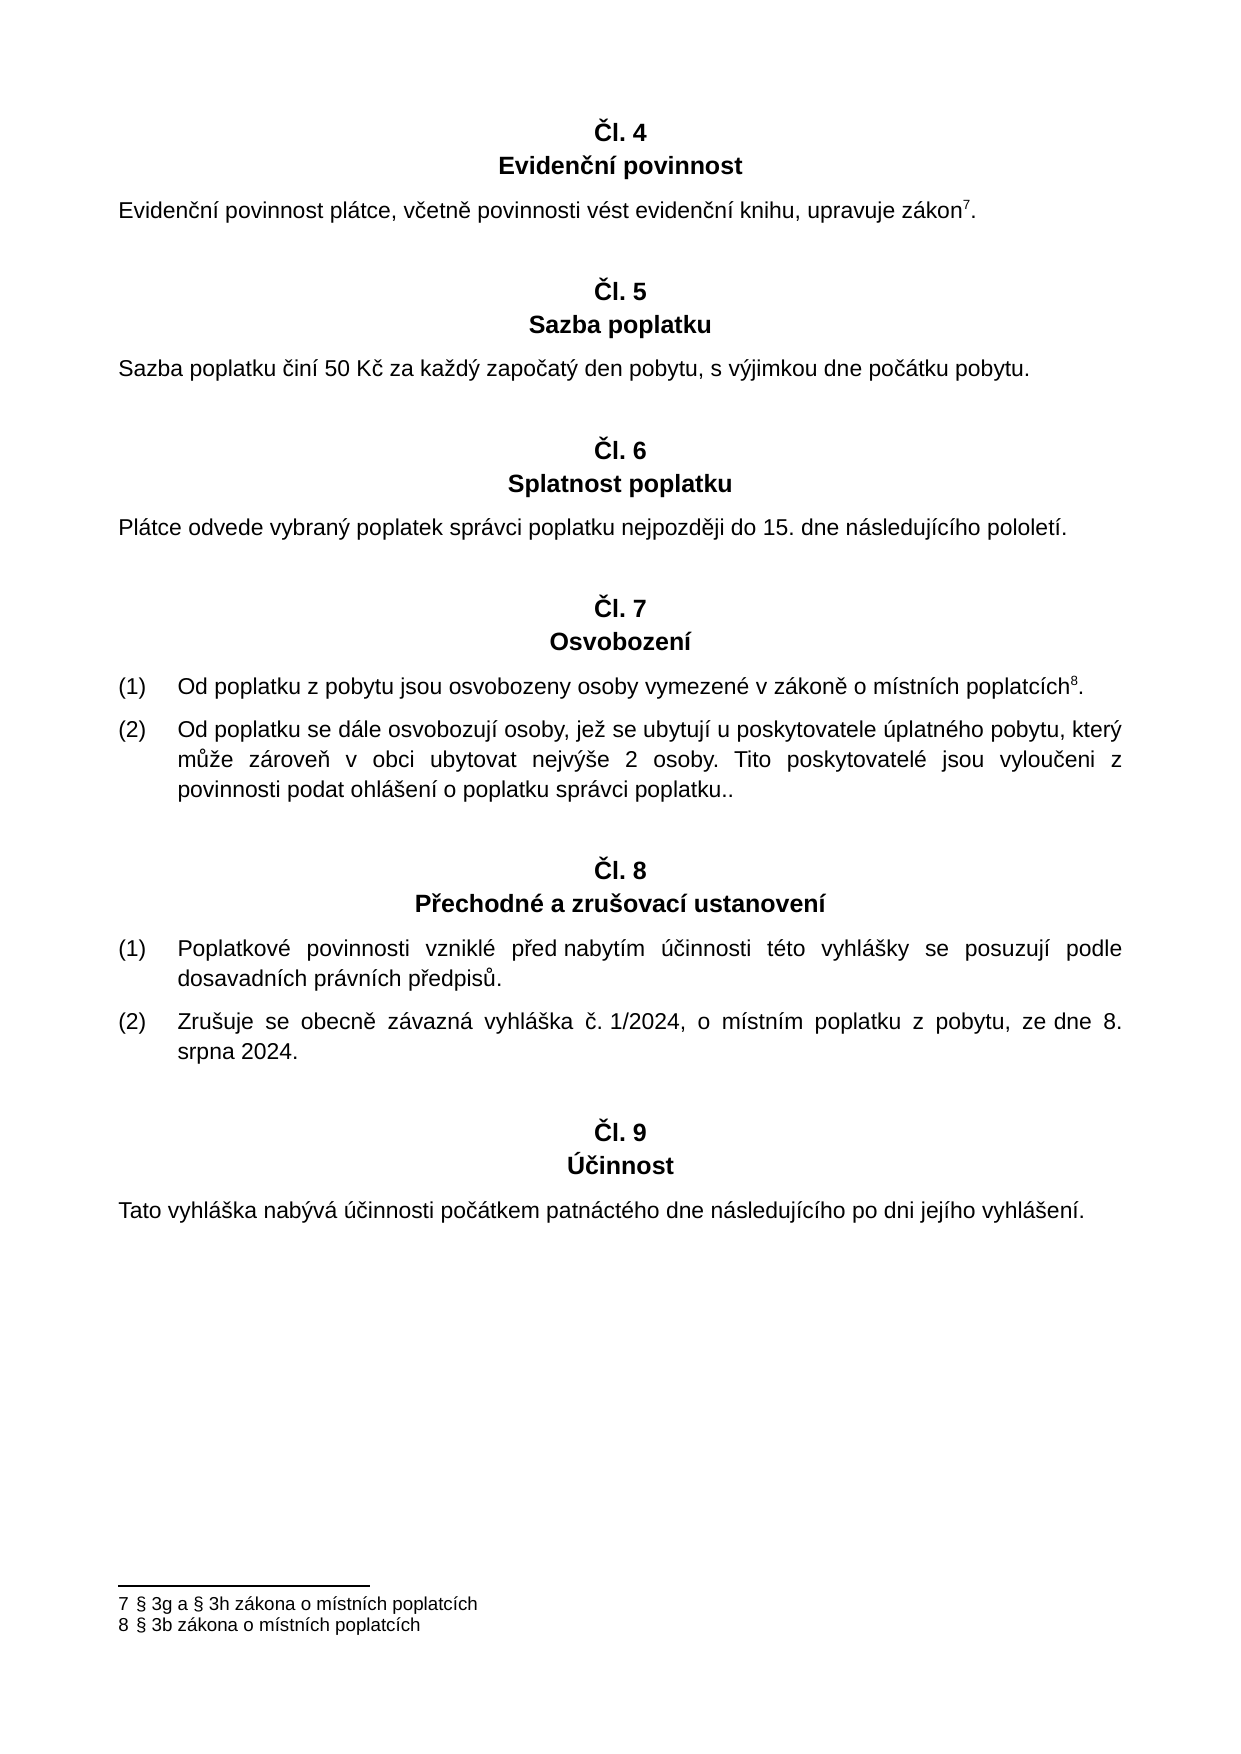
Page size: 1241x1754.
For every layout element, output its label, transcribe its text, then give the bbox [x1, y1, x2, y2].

subtitle Čl. 6 Splatnost poplatku [118, 436, 1122, 497]
list Od poplatku se dále osvobozují osoby, jež se ubytují u poskytovatele úplatného pobytu, který může zároveň v obci ubytovat nejvýše 2 osoby. Tito poskytovatelé jsou vyloučeni z povinnosti podat ohlášení o poplatku správci poplatku.. [118, 716, 1122, 802]
text Plátce odvede vybraný poplatek správci poplatku nejpozději do 15. dne následujícího pololetí. [118, 514, 1122, 541]
list Poplatkové povinnosti vzniklé před nabytím účinnosti této vyhlášky se posuzují podle dosavadních právních předpisů. [118, 935, 1122, 991]
list § 3b zákona o místních poplatcích [118, 1614, 1122, 1635]
text Sazba poplatku činí 50 Kč za každý započatý den pobytu, s výjimkou dne počátku pobytu. [118, 355, 1122, 382]
text § 3g a § 3h zákona o místních poplatcích [118, 1592, 1122, 1614]
subtitle Čl. 9 Účinnost [118, 1118, 1122, 1180]
subtitle Čl. 5 Sazba poplatku [118, 277, 1122, 339]
text Evidenční povinnost plátce, včetně povinnosti vést evidenční knihu, upravuje zákon. [118, 197, 1122, 223]
subtitle Čl. 4 Evidenční povinnost [118, 118, 1122, 180]
subtitle Čl. 7 Osvobození [118, 594, 1122, 656]
text Tato vyhláška nabývá účinnosti počátkem patnáctého dne následujícího po dni jejího vyhlášení. [118, 1197, 1122, 1223]
list Zrušuje se obecně závazná vyhláška č. 1/2024, o místním poplatku z pobytu, ze dne 8. srpna 2024. [118, 1008, 1122, 1064]
subtitle Čl. 8 Přechodné a zrušovací ustanovení [118, 856, 1122, 918]
list Od poplatku z pobytu jsou osvobozeny osoby vymezené v zákoně o místních poplatcích. [118, 673, 1122, 699]
